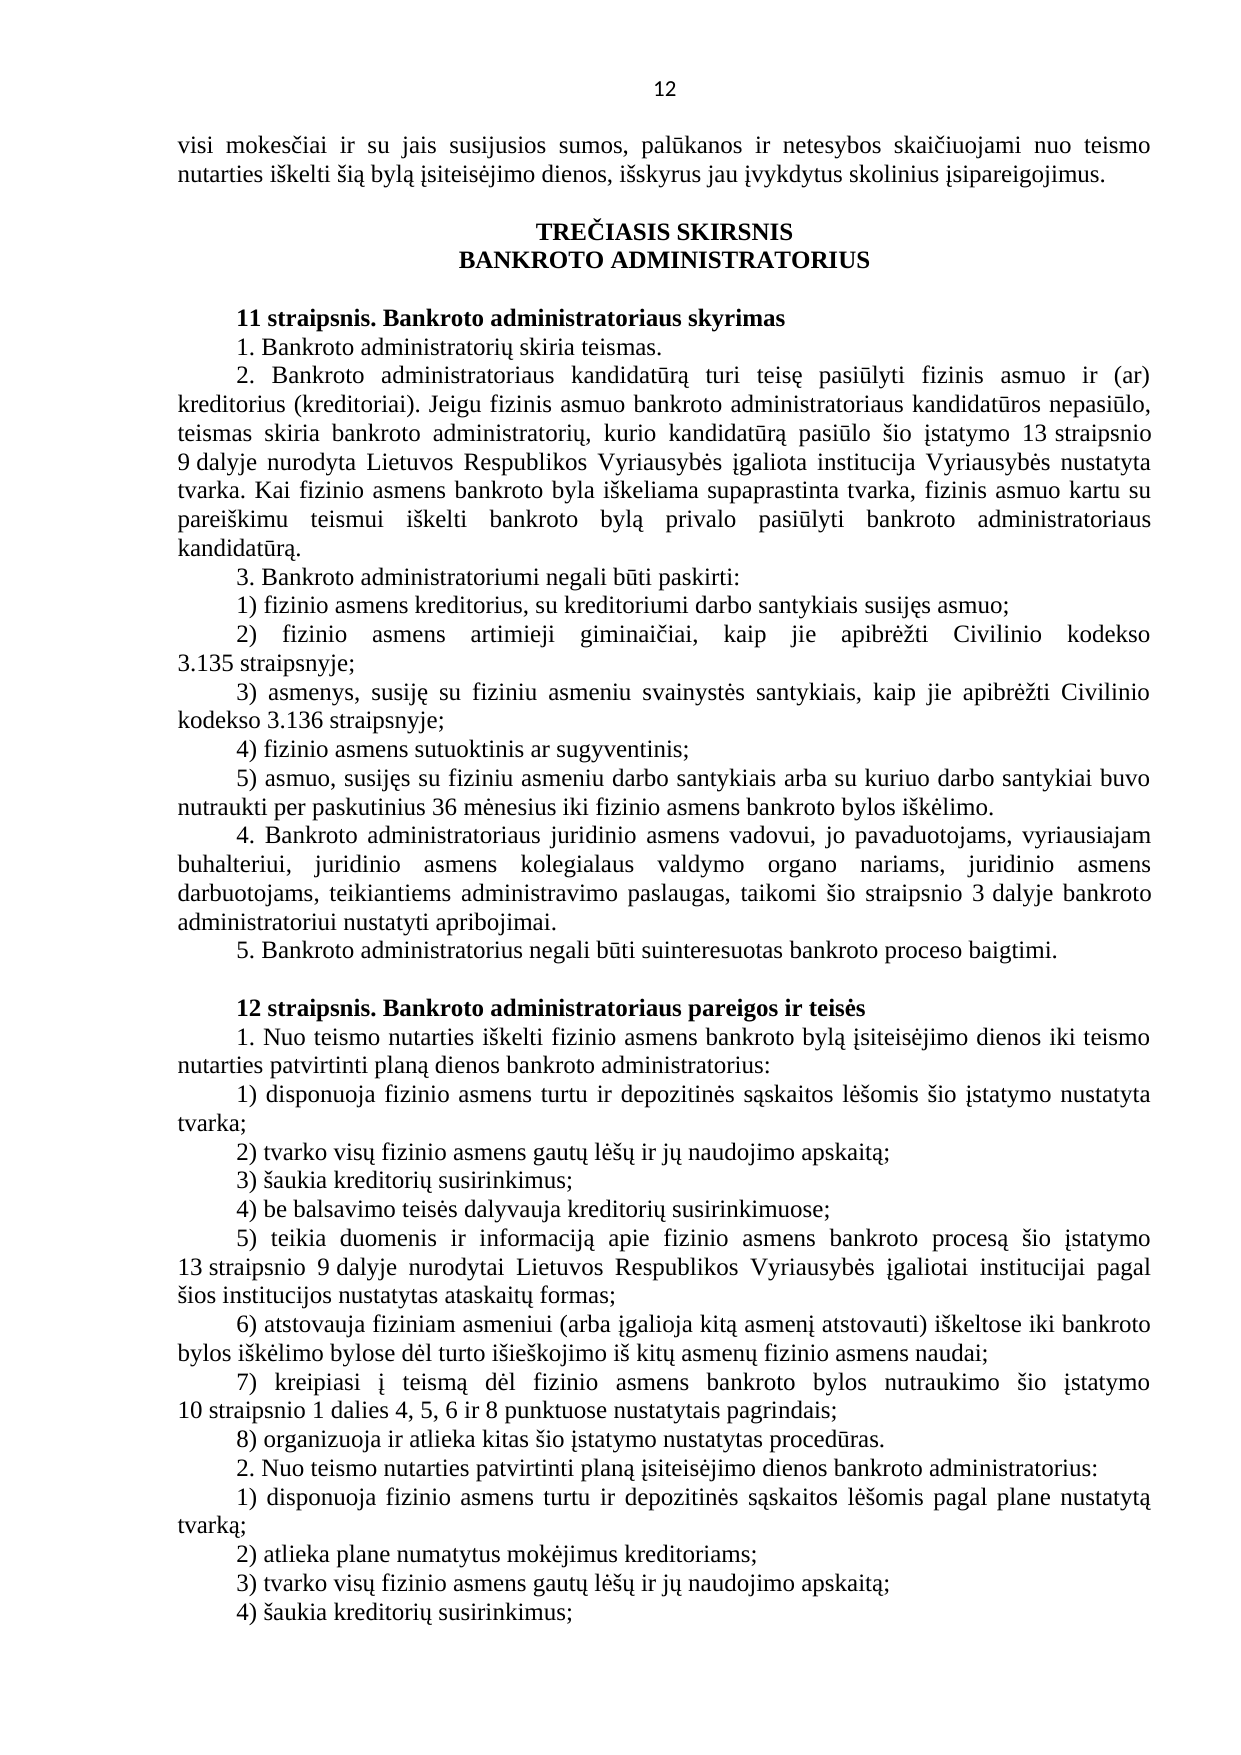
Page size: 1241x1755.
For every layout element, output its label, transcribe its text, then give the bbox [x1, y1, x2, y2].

text 1. Bankroto administratorių skiria teismas. [177, 332, 1152, 361]
text 4. Bankroto administratoriaus juridinio asmens vadovui, jo pavaduotojams, vyriausiajam buhalteriui, juridinio asmens kolegialaus valdymo organo nariams, juridinio asmens darbuotojams, teikiantiems administravimo paslaugas, taikomi šio straipsnio 3 dalyje bankroto administratoriui nustatyti apribojimai. [177, 821, 1152, 936]
text 8) organizuoja ir atlieka kitas šio įstatymo nustatytas procedūras. [177, 1424, 1152, 1453]
text visi mokesčiai ir su jais susijusios sumos, palūkanos ir netesybos skaičiuojami nuo teismo nutarties iškelti šią bylą įsiteisėjimo dienos, išskyrus jau įvykdytus skolinius įsipareigojimus. [177, 131, 1152, 188]
text 3) asmenys, susiję su fiziniu asmeniu svainystės santykiais, kaip jie apibrėžti Civilinio kodekso 3.136 straipsnyje; [177, 677, 1152, 734]
text 2) tvarko visų fizinio asmens gautų lėšų ir jų naudojimo apskaitą; [177, 1137, 1152, 1166]
text 3) tvarko visų fizinio asmens gautų lėšų ir jų naudojimo apskaitą; [177, 1568, 1152, 1597]
text 1) disponuoja fizinio asmens turtu ir depozitinės sąskaitos lėšomis šio įstatymo nustatyta tvarka; [177, 1079, 1152, 1137]
text 2. Bankroto administratoriaus kandidatūrą turi teisę pasiūlyti fizinis asmuo ir (ar) kreditorius (kreditoriai). Jeigu fizinis asmuo bankroto administratoriaus kandidatūros nepasiūlo, teismas skiria bankroto administratorių, kurio kandidatūrą pasiūlo šio įstatymo 13 straipsnio 9 dalyje nurodyta Lietuvos Respublikos Vyriausybės įgaliota institucija Vyriausybės nustatyta tvarka. Kai fizinio asmens bankroto byla iškeliama supaprastinta tvarka, fizinis asmuo kartu su pareiškimu teismui iškelti bankroto bylą privalo pasiūlyti bankroto administratoriaus kandidatūrą. [177, 361, 1152, 562]
text 1. Nuo teismo nutarties iškelti fizinio asmens bankroto bylą įsiteisėjimo dienos iki teismo nutarties patvirtinti planą dienos bankroto administratorius: [177, 1022, 1152, 1079]
text 12 straipsnis. Bankroto administratoriaus pareigos ir teisės [177, 993, 1152, 1022]
text 5) asmuo, susijęs su fiziniu asmeniu darbo santykiais arba su kuriuo darbo santykiai buvo nutraukti per paskutinius 36 mėnesius iki fizinio asmens bankroto bylos iškėlimo. [177, 763, 1152, 821]
text 2) atlieka plane numatytus mokėjimus kreditoriams; [177, 1539, 1152, 1568]
text 3. Bankroto administratoriumi negali būti paskirti: [177, 562, 1152, 591]
text 4) fizinio asmens sutuoktinis ar sugyventinis; [177, 734, 1152, 763]
text 11 straipsnis. Bankroto administratoriaus skyrimas [177, 303, 1152, 332]
text BANKROTO ADMINISTRATORIUS [177, 246, 1152, 274]
text 4) be balsavimo teisės dalyvauja kreditorių susirinkimuose; [177, 1194, 1152, 1223]
text 1) disponuoja fizinio asmens turtu ir depozitinės sąskaitos lėšomis pagal plane nustatytą tvarką; [177, 1482, 1152, 1539]
text TREČIASIS SKIRSNIS [177, 217, 1152, 246]
text 7) kreipiasi į teismą dėl fizinio asmens bankroto bylos nutraukimo šio įstatymo 10 straipsnio 1 dalies 4, 5, 6 ir 8 punktuose nustatytais pagrindais; [177, 1367, 1152, 1424]
text 6) atstovauja fiziniam asmeniui (arba įgalioja kitą asmenį atstovauti) iškeltose iki bankroto bylos iškėlimo bylose dėl turto išieškojimo iš kitų asmenų fizinio asmens naudai; [177, 1309, 1152, 1367]
text 4) šaukia kreditorių susirinkimus; [177, 1597, 1152, 1626]
text 2. Nuo teismo nutarties patvirtinti planą įsiteisėjimo dienos bankroto administratorius: [177, 1453, 1152, 1482]
text 2) fizinio asmens artimieji giminaičiai, kaip jie apibrėžti Civilinio kodekso 3.135 straipsnyje; [177, 619, 1152, 677]
text 1) fizinio asmens kreditorius, su kreditoriumi darbo santykiais susijęs asmuo; [177, 591, 1152, 619]
text 5. Bankroto administratorius negali būti suinteresuotas bankroto proceso baigtimi. [177, 936, 1152, 964]
text 3) šaukia kreditorių susirinkimus; [177, 1166, 1152, 1194]
text 5) teikia duomenis ir informaciją apie fizinio asmens bankroto procesą šio įstatymo 13 straipsnio 9 dalyje nurodytai Lietuvos Respublikos Vyriausybės įgaliotai institucijai pagal šios institucijos nustatytas ataskaitų formas; [177, 1223, 1152, 1309]
